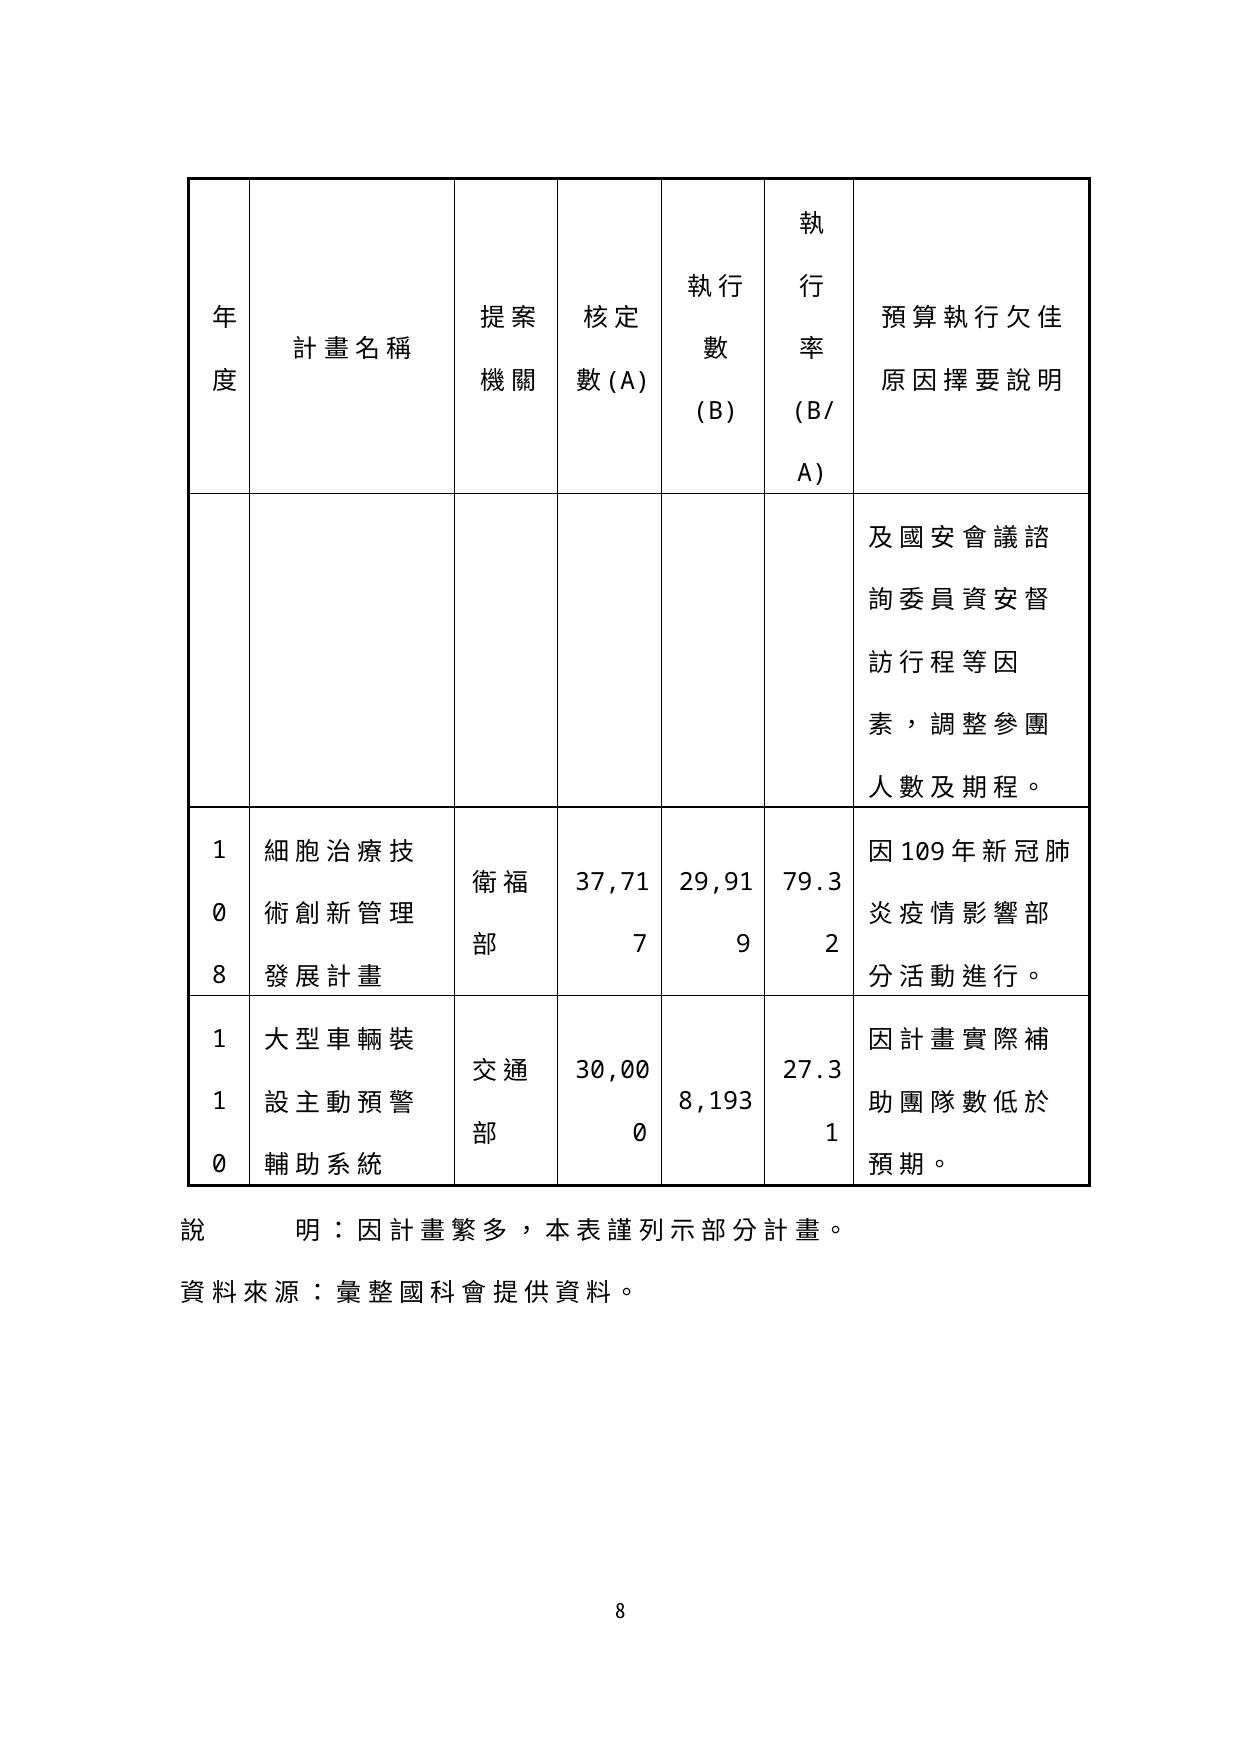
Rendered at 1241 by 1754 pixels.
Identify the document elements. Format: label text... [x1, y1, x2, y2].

table_cell 29,919 [662, 808, 764, 995]
table_cell 衛福部 [455, 808, 557, 995]
table_cell [558, 494, 661, 806]
table_cell 因計畫實際補助團隊數低於預期。 [854, 996, 1088, 1183]
table_cell [765, 494, 853, 806]
table_cell [662, 494, 764, 806]
table_cell 交通部 [455, 996, 557, 1183]
table_cell 細胞治療技術創新管理發展計畫 [250, 808, 454, 995]
table_header 執行數(B) [662, 180, 764, 493]
table_header 執行率(B/A) [765, 180, 853, 493]
table_header 預算執行欠佳原因擇要說明 [854, 180, 1088, 493]
table_cell [250, 494, 454, 806]
table_cell 因109年新冠肺炎疫情影響部分活動進行。 [854, 808, 1088, 995]
text 資料來源：彙整國科會提供資料。 [177, 1249, 1063, 1312]
table_header 核定數(A) [558, 180, 661, 493]
table_cell 79.32 [765, 808, 853, 995]
table_cell 37,717 [558, 808, 661, 995]
table_cell 8,193 [662, 996, 764, 1183]
table_cell 及國安會議諮詢委員資安督訪行程等因素，調整參團人數及期程。 [854, 494, 1088, 806]
table_header 提案 機關 [455, 180, 557, 493]
table_cell 30,000 [558, 996, 661, 1183]
table_header 年度 [190, 180, 249, 493]
table_cell 108 [190, 808, 249, 995]
table_cell 110 [190, 996, 249, 1183]
table_cell [190, 494, 249, 806]
table_cell 大型車輛裝設主動預警輔助系統 [250, 996, 454, 1183]
text 說 明：因計畫繁多，本表謹列示部分計畫。 [177, 1187, 1063, 1249]
table_cell 27.31 [765, 996, 853, 1183]
table_header 計畫名稱 [250, 180, 454, 493]
table_cell [455, 494, 557, 806]
